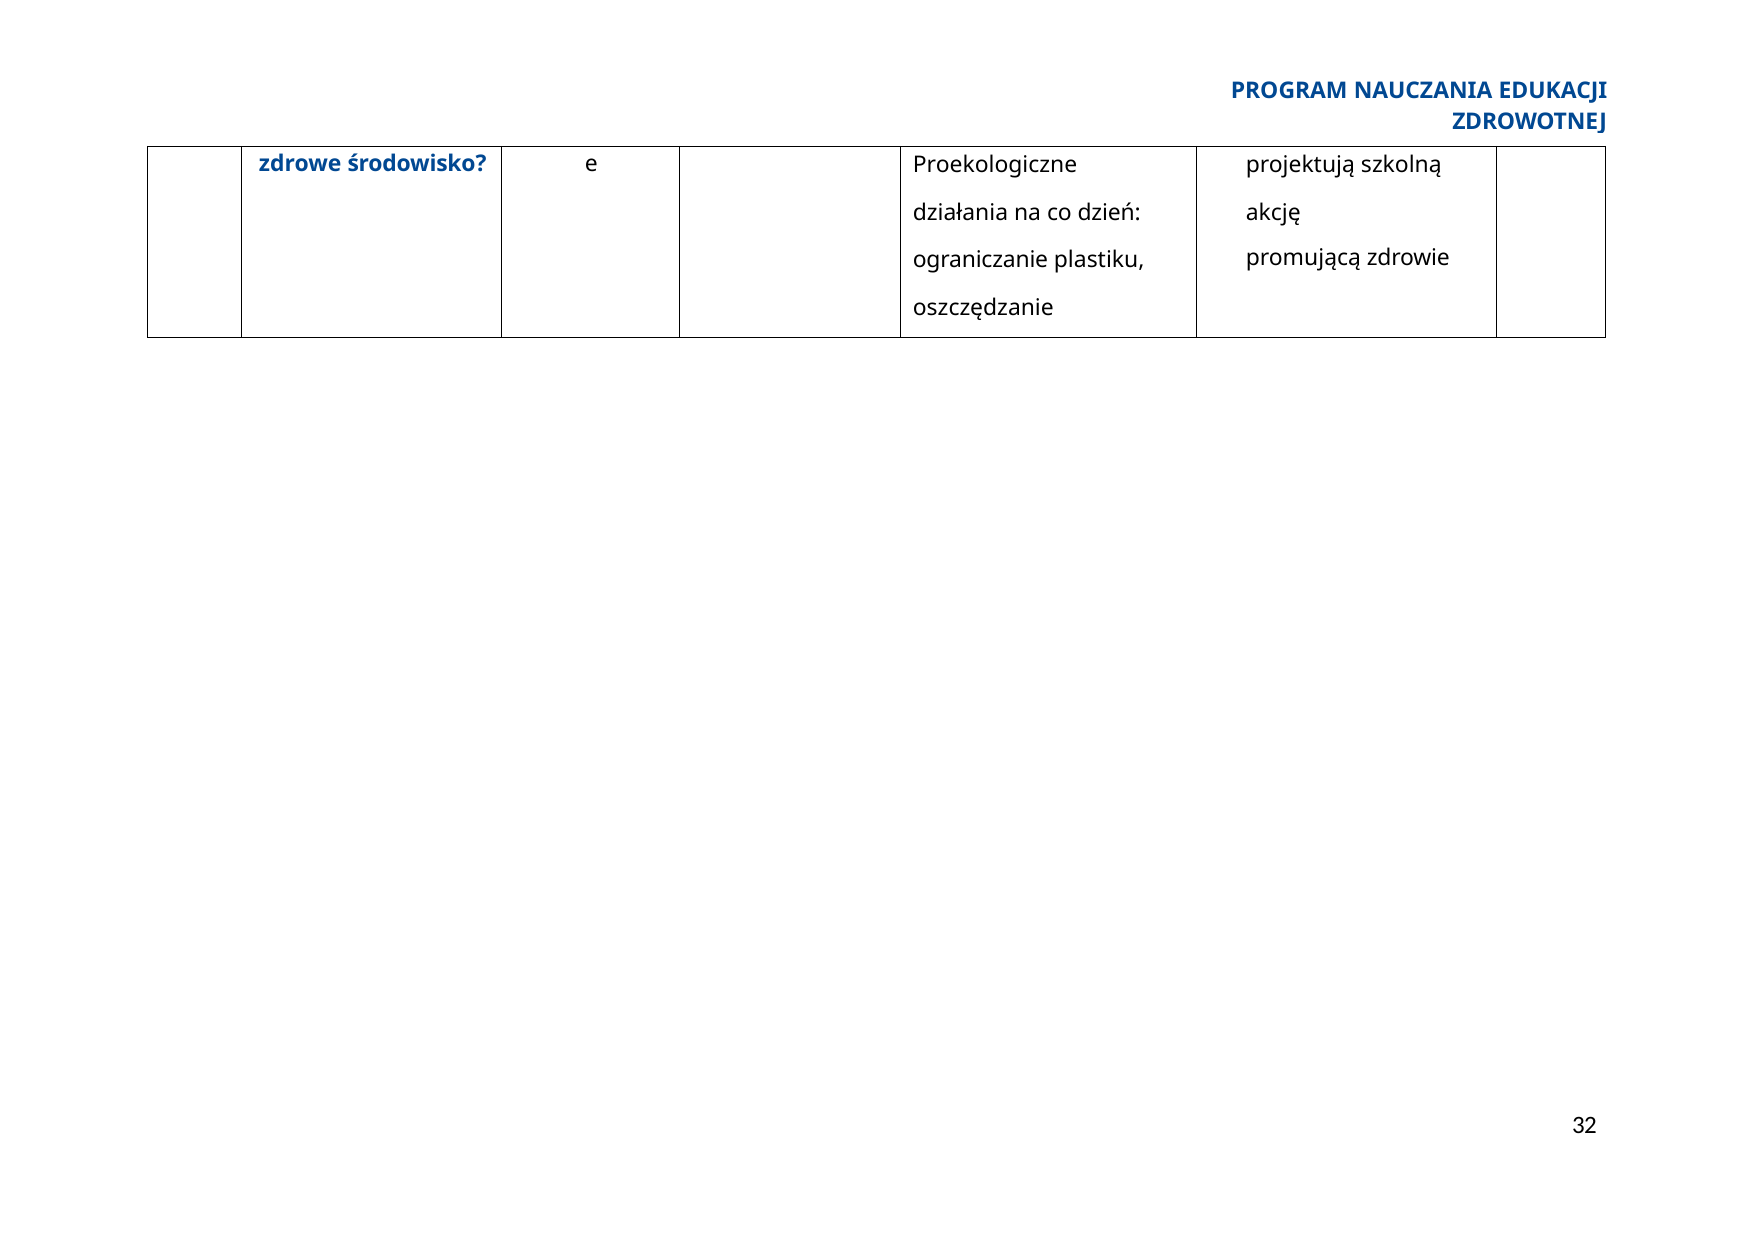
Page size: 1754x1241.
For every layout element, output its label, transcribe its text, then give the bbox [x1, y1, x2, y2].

table_cell projektują szkolną akcję promującą zdrowie [1197, 147, 1496, 337]
table_cell Proekologiczne działania na co dzień: ograniczanie plastiku, oszczędzanie [901, 147, 1196, 337]
